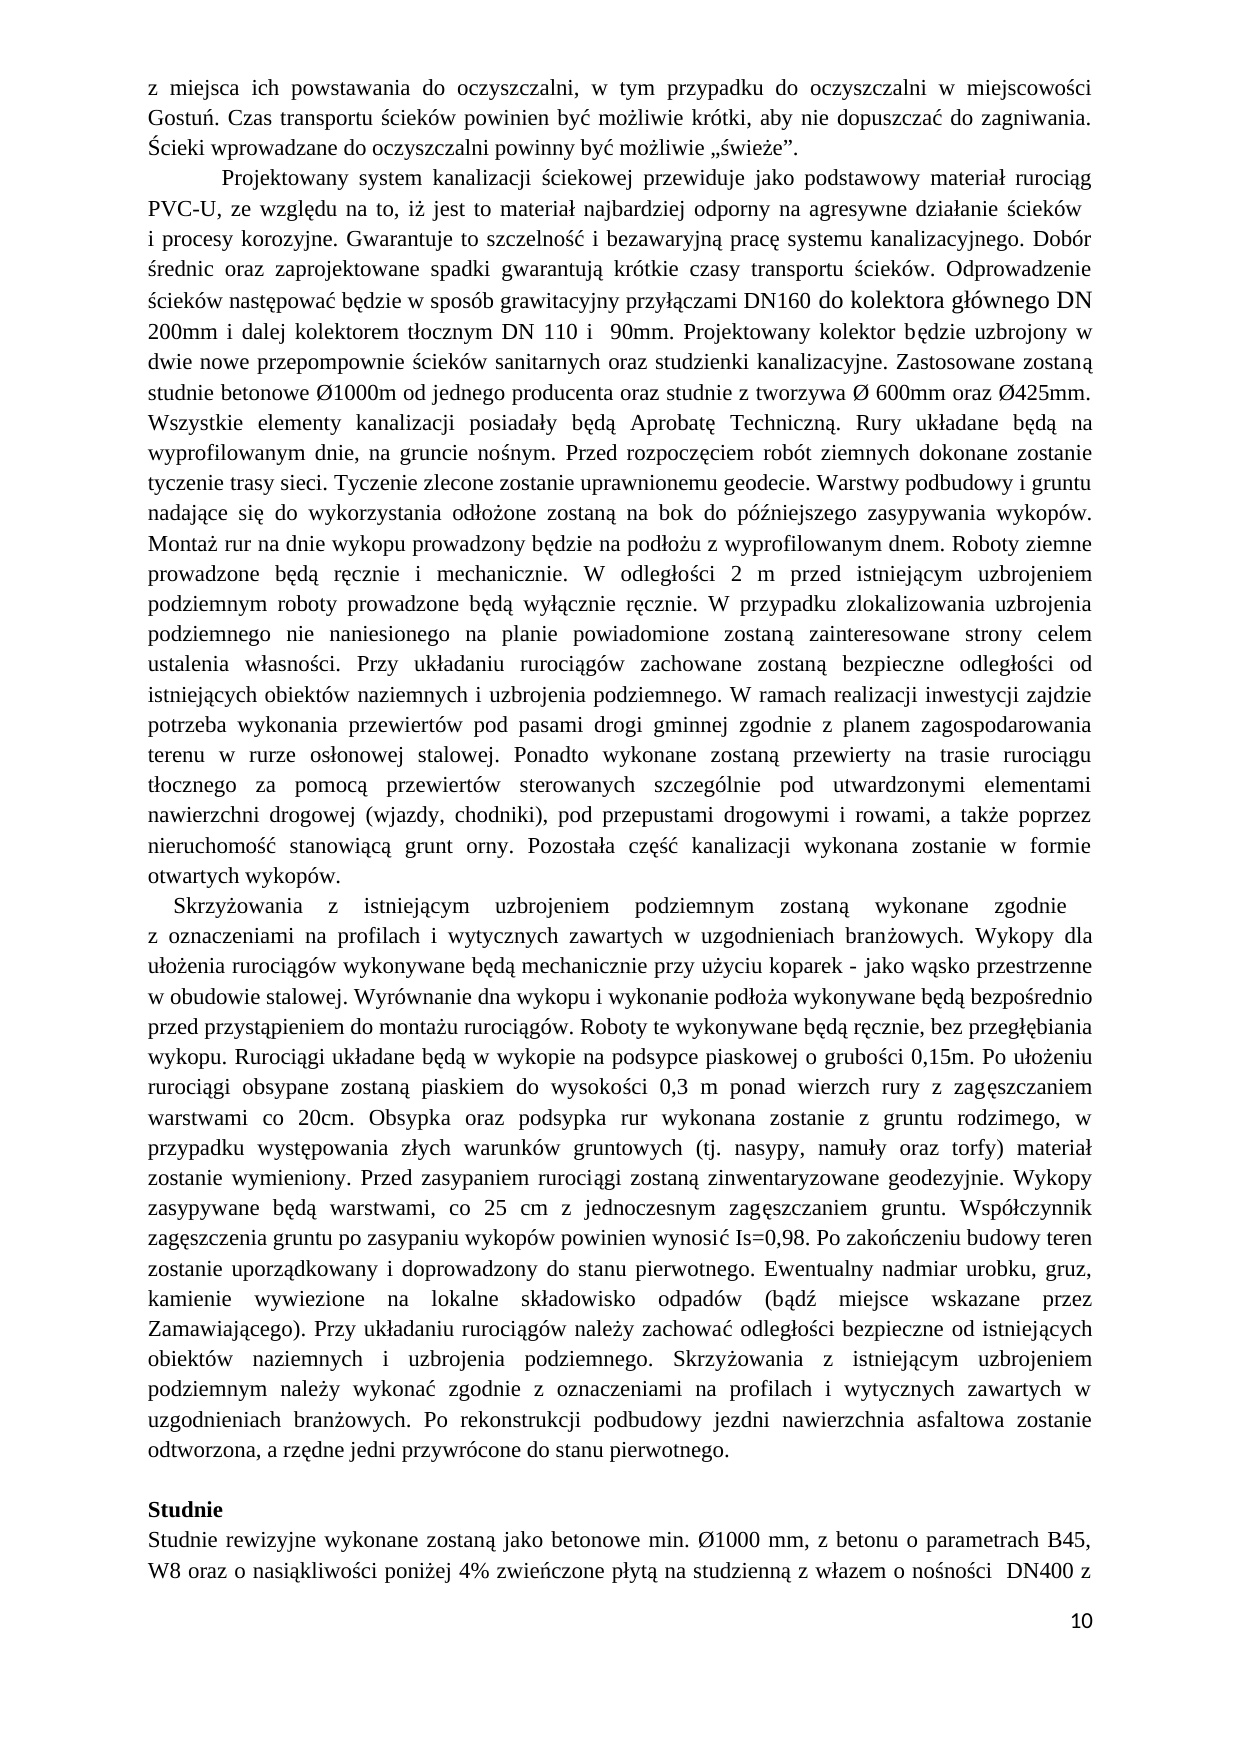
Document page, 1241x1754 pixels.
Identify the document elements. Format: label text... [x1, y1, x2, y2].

text Projektowany system kanalizacji ściekowej przewiduje jako podstawowy materiał rurociąg PVC-U, ze względu na to, iż jest to materiał najbardziej odporny na agresywne działanie ścieków i procesy korozyjne. Gwarantuje to szczelność i bezawaryjną pracę systemu kanalizacyjnego. Dobór średnic oraz zaprojektowane spadki gwarantują krótkie czasy transportu ścieków. Odprowadzenie ścieków następować będzie w sposób grawitacyjny przyłączami DN160 do kolektora głównego DN 200mm i dalej kolektorem tłocznym DN 110 i 90mm. Projektowany kolektor będzie uzbrojony w dwie nowe przepompownie ścieków sanitarnych oraz studzienki kanalizacyjne. Zastosowane zostaną studnie betonowe Ø1000m od jednego producenta oraz studnie z tworzywa Ø 600mm oraz Ø425mm. Wszystkie elementy kanalizacji posiadały będą Aprobatę Techniczną. Rury układane będą na wyprofilowanym dnie, na gruncie nośnym. Przed rozpoczęciem robót ziemnych dokonane zostanie tyczenie trasy sieci. Tyczenie zlecone zostanie uprawnionemu geodecie. Warstwy podbudowy i gruntu nadające się do wykorzystania odłożone zostaną na bok do późniejszego zasypywania wykopów. Montaż rur na dnie wykopu prowadzony będzie na podłożu z wyprofilowanym dnem. Roboty ziemne prowadzone będą ręcznie i mechanicznie. W odległości 2 m przed istniejącym uzbrojeniem podziemnym roboty prowadzone będą wyłącznie ręcznie. W przypadku zlokalizowania uzbrojenia podziemnego nie naniesionego na planie powiadomione zostaną zainteresowane strony celem ustalenia własności. Przy układaniu rurociągów zachowane zostaną bezpieczne odległości od istniejących obiektów naziemnych i uzbrojenia podziemnego. W ramach realizacji inwestycji zajdzie potrzeba wykonania przewiertów pod pasami drogi gminnej zgodnie z planem zagospodarowania terenu w rurze osłonowej stalowej. Ponadto wykonane zostaną przewierty na trasie rurociągu tłocznego za pomocą przewiertów sterowanych szczególnie pod utwardzonymi elementami nawierzchni drogowej (wjazdy, chodniki), pod przepustami drogowymi i rowami, a także poprzez nieruchomość stanowiącą grunt orny. Pozostała część kanalizacji wykonana zostanie w formie otwartych wykopów. [148, 164, 1093, 888]
text z miejsca ich powstawania do oczyszczalni, w tym przypadku do oczyszczalni w miejscowości Gostuń. Czas transportu ścieków powinien być możliwie krótki, aby nie dopuszczać do zagniwania. Ścieki wprowadzane do oczyszczalni powinny być możliwie „świeże”. [148, 74, 1093, 161]
text Studnie [148, 1496, 1093, 1523]
text Skrzyżowania z istniejącym uzbrojeniem podziemnym zostaną wykonane zgodnie z oznaczeniami na profilach i wytycznych zawartych w uzgodnieniach branżowych. Wykopy dla ułożenia rurociągów wykonywane będą mechanicznie przy użyciu koparek - jako wąsko przestrzenne w obudowie stalowej. Wyrównanie dna wykopu i wykonanie podłoża wykonywane będą bezpośrednio przed przystąpieniem do montażu rurociągów. Roboty te wykonywane będą ręcznie, bez przegłębiania wykopu. Rurociągi układane będą w wykopie na podsypce piaskowej o grubości 0,15m. Po ułożeniu rurociągi obsypane zostaną piaskiem do wysokości 0,3 m ponad wierzch rury z zagęszczaniem warstwami co 20cm. Obsypka oraz podsypka rur wykonana zostanie z gruntu rodzimego, w przypadku występowania złych warunków gruntowych (tj. nasypy, namuły oraz torfy) materiał zostanie wymieniony. Przed zasypaniem rurociągi zostaną zinwentaryzowane geodezyjnie. Wykopy zasypywane będą warstwami, co 25 cm z jednoczesnym zagęszczaniem gruntu. Współczynnik zagęszczenia gruntu po zasypaniu wykopów powinien wynosić Is=0,98. Po zakończeniu budowy teren zostanie uporządkowany i doprowadzony do stanu pierwotnego. Ewentualny nadmiar urobku, gruz, kamienie wywiezione na lokalne składowisko odpadów (bądź miejsce wskazane przez Zamawiającego). Przy układaniu rurociągów należy zachować odległości bezpieczne od istniejących obiektów naziemnych i uzbrojenia podziemnego. Skrzyżowania z istniejącym uzbrojeniem podziemnym należy wykonać zgodnie z oznaczeniami na profilach i wytycznych zawartych w uzgodnieniach branżowych. Po rekonstrukcji podbudowy jezdni nawierzchnia asfaltowa zostanie odtworzona, a rzędne jedni przywrócone do stanu pierwotnego. [148, 892, 1093, 1462]
text Studnie rewizyjne wykonane zostaną jako betonowe min. Ø1000 mm, z betonu o parametrach B45, W8 oraz o nasiąkliwości poniżej 4% zwieńczone płytą na studzienną z włazem o nośności DN400 z [148, 1527, 1093, 1583]
